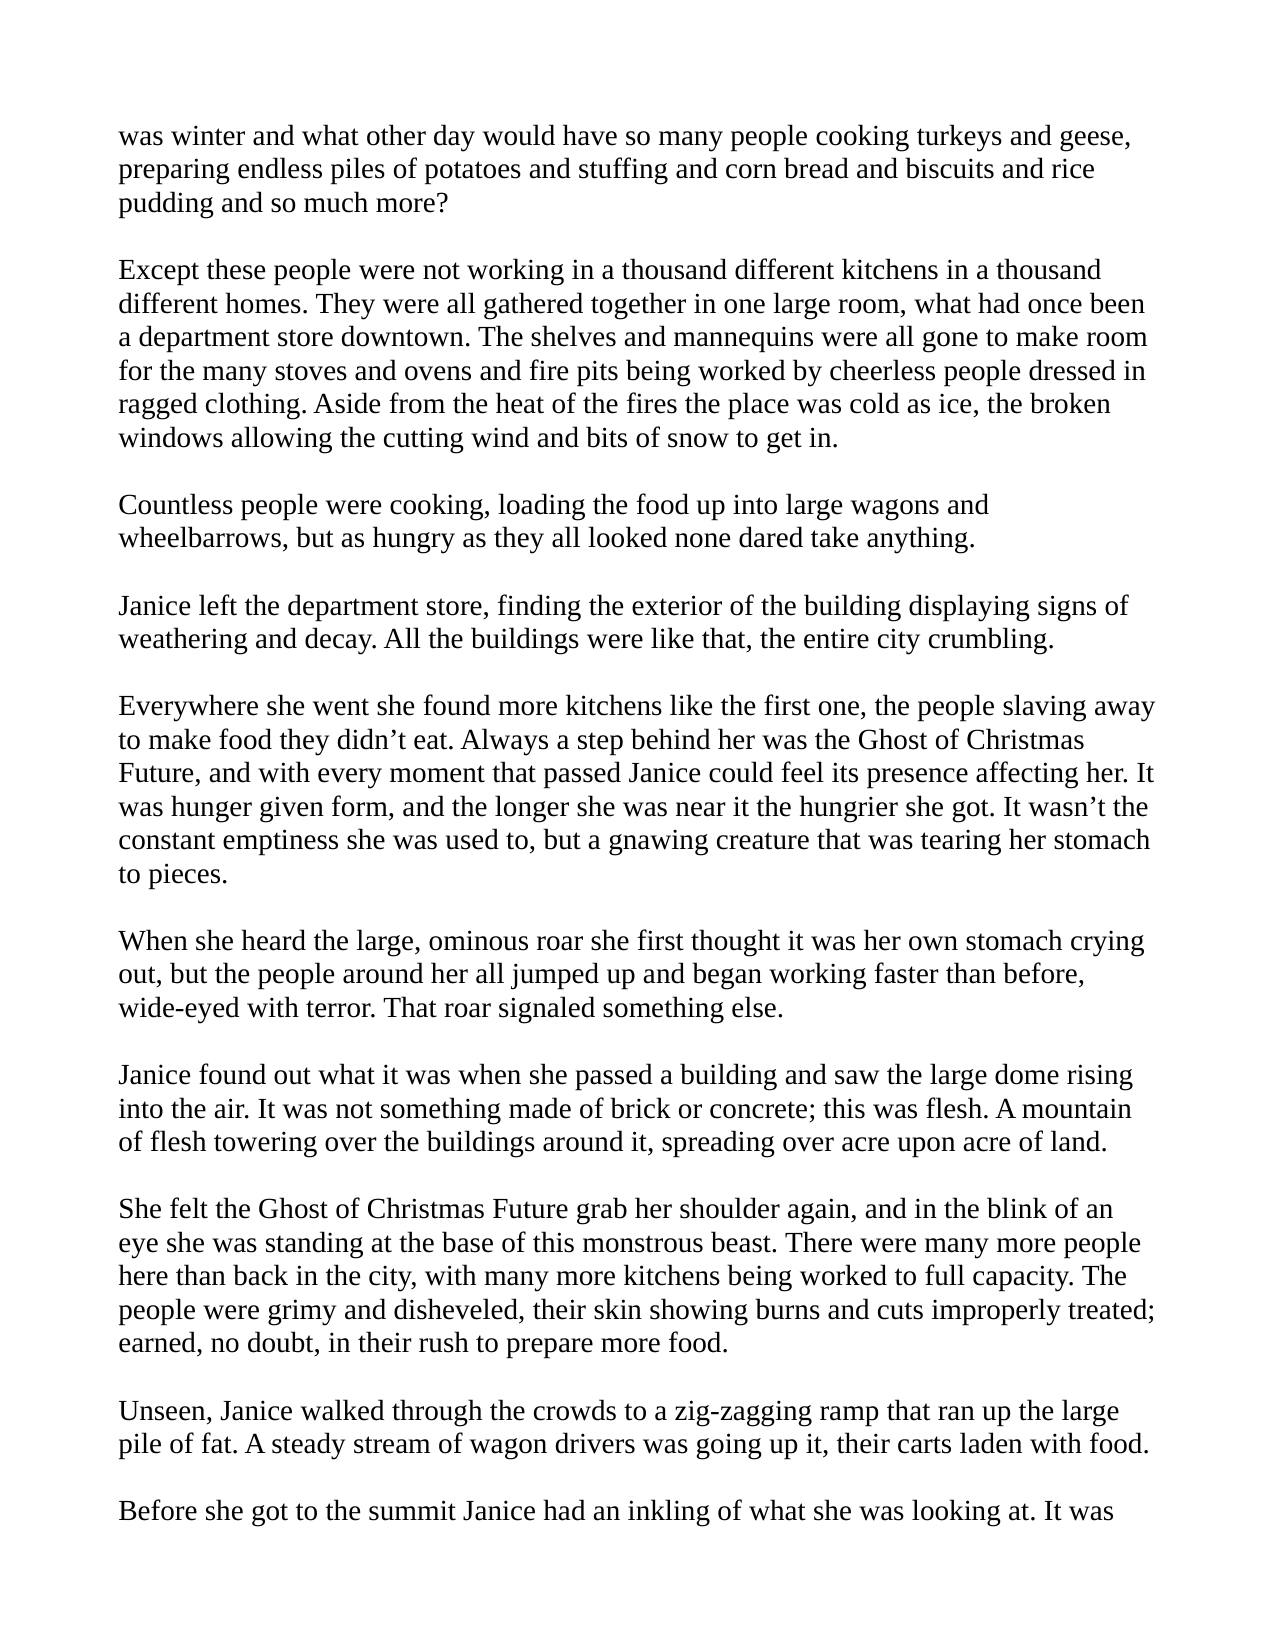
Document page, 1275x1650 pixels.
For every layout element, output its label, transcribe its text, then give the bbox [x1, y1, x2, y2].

text Countless people were cooking, loading the food up into large wagons and wheelbarrows, but as hungry as they all looked none dared take anything. [118, 487, 1157, 554]
text Janice found out what it was when she passed a building and saw the large dome rising into the air. It was not something made of brick or concrete; this was flesh. A mountain of flesh towering over the buildings around it, spreading over acre upon acre of land. [118, 1057, 1157, 1158]
text Unseen, Janice walked through the crowds to a zig-zagging ramp that ran up the large pile of fat. A steady stream of wagon drivers was going up it, their carts laden with food. [118, 1393, 1157, 1460]
text Except these people were not working in a thousand different kitchens in a thousand different homes. They were all gathered together in one large room, what had once been a department store downtown. The shelves and mannequins were all gone to make room for the many stoves and ovens and fire pits being worked by cheerless people dressed in ragged clothing. Aside from the heat of the fires the place was cold as ice, the broken windows allowing the cutting wind and bits of snow to get in. [118, 252, 1157, 453]
text She felt the Ghost of Christmas Future grab her shoulder again, and in the blink of an eye she was standing at the base of this monstrous beast. There were many more people here than back in the city, with many more kitchens being worked to full capacity. The people were grimy and disheveled, their skin showing burns and cuts improperly treated; earned, no doubt, in their rush to prepare more food. [118, 1191, 1157, 1359]
text Everywhere she went she found more kitchens like the first one, the people slaving away to make food they didn’t eat. Always a step behind her was the Ghost of Christmas Future, and with every moment that passed Janice could feel its presence affecting her. It was hunger given form, and the longer she was near it the hungrier she got. It wasn’t the constant emptiness she was used to, but a gnawing creature that was tearing her stomach to pieces. [118, 688, 1157, 889]
text Janice left the department store, finding the exterior of the building displaying signs of weathering and decay. All the buildings were like that, the entire city crumbling. [118, 588, 1157, 655]
text When she heard the large, ominous roar she first thought it was her own stomach crying out, but the people around her all jumped up and began working faster than before, wide-eyed with terror. That roar signaled something else. [118, 923, 1157, 1024]
text Before she got to the summit Janice had an inkling of what she was looking at. It was [118, 1493, 1157, 1527]
text was winter and what other day would have so many people cooking turkeys and geese, preparing endless piles of potatoes and stuffing and corn bread and biscuits and rice pudding and so much more? [118, 118, 1157, 219]
